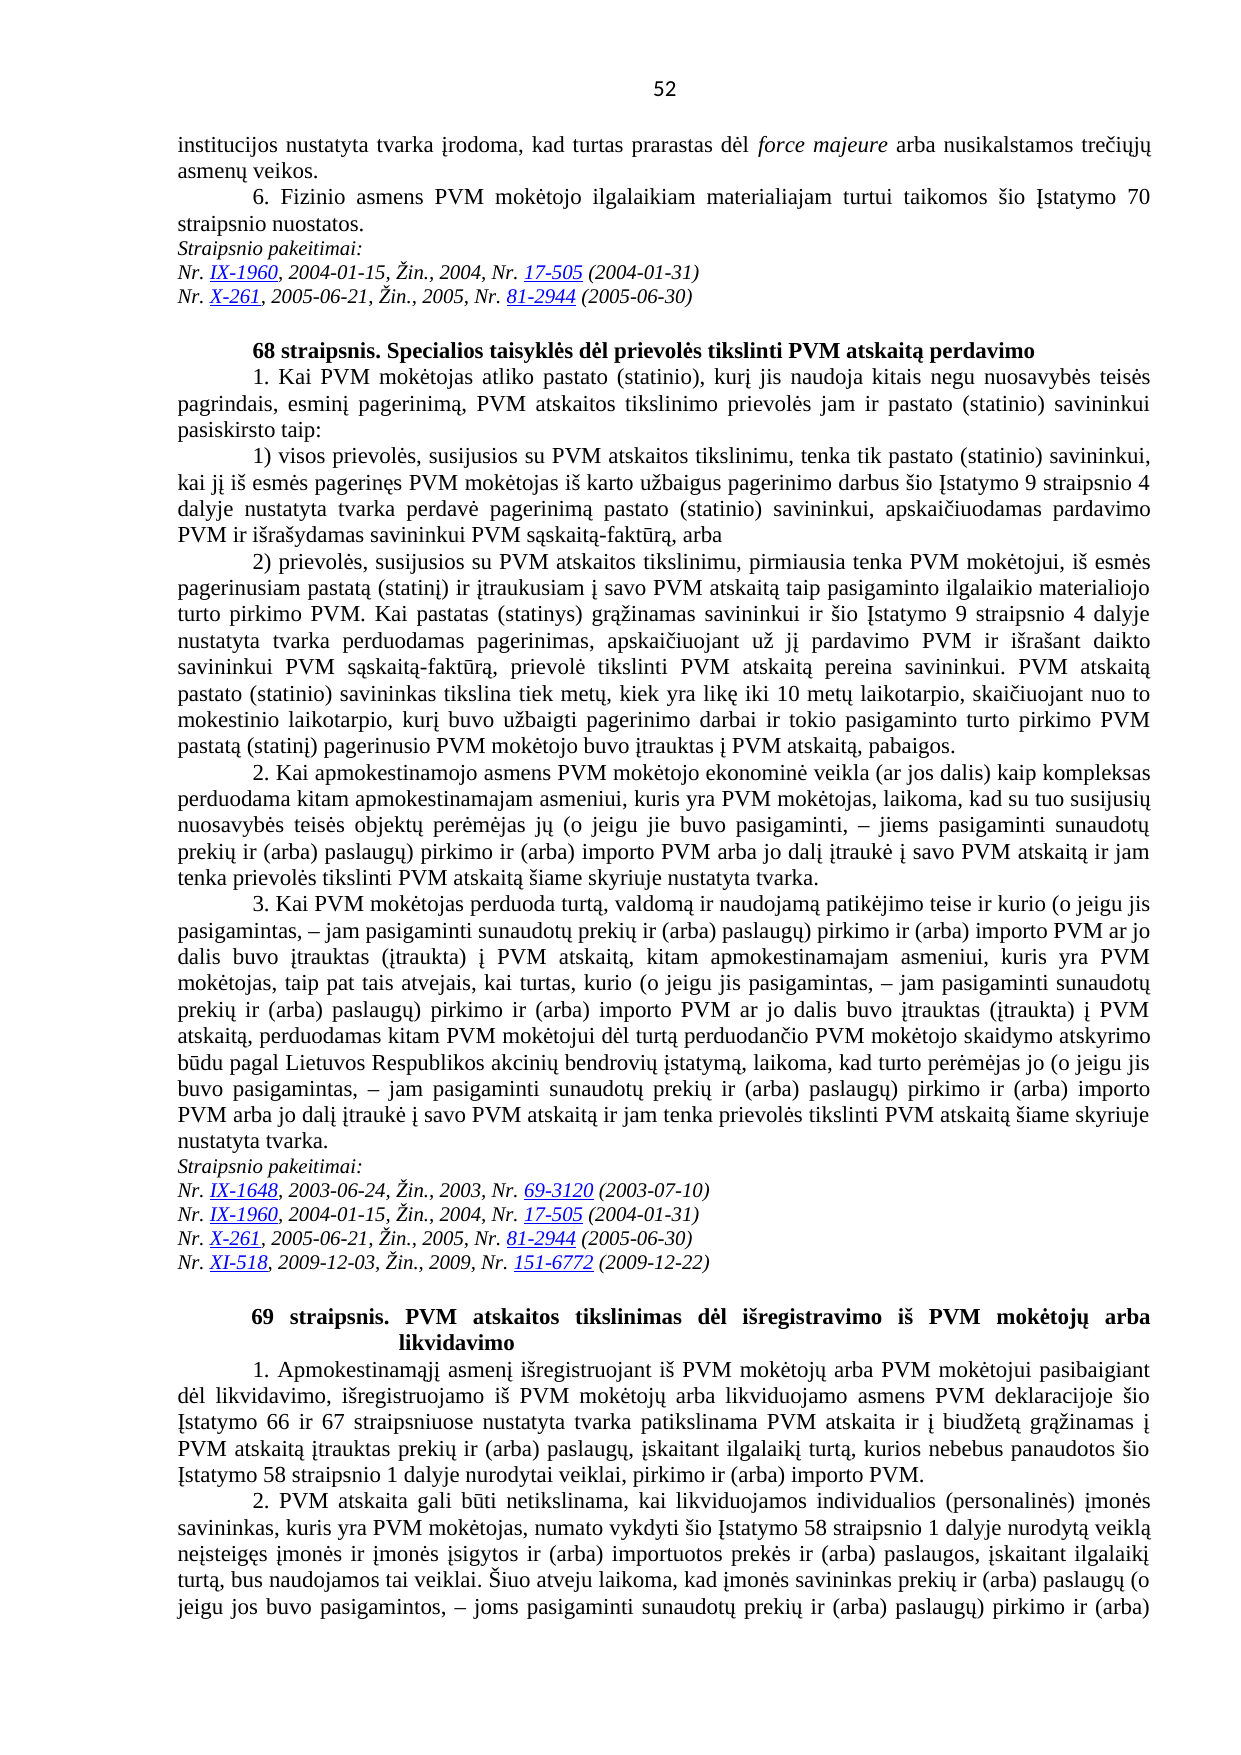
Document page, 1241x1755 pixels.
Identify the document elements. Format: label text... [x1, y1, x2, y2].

text Nr. X-261, 2005-06-21, Žin., 2005, Nr. 81-2944 (2005-06-30) [177, 284, 1152, 308]
text 2) prievolės, susijusios su PVM atskaitos tikslinimu, pirmiausia tenka PVM mokėtojui, iš esmės pagerinusiam pastatą (statinį) ir įtraukusiam į savo PVM atskaitą taip pasigaminto ilgalaikio materialiojo turto pirkimo PVM. Kai pastatas (statinys) grąžinamas savininkui ir šio Įstatymo 9 straipsnio 4 dalyje nustatyta tvarka perduodamas pagerinimas, apskaičiuojant už jį pardavimo PVM ir išrašant daikto savininkui PVM sąskaitą-faktūrą, prievolė tikslinti PVM atskaitą pereina savininkui. PVM atskaitą pastato (statinio) savininkas tikslina tiek metų, kiek yra likę iki 10 metų laikotarpio, skaičiuojant nuo to mokestinio laikotarpio, kurį buvo užbaigti pagerinimo darbai ir tokio pasigaminto turto pirkimo PVM pastatą (statinį) pagerinusio PVM mokėtojo buvo įtrauktas į PVM atskaitą, pabaigos. [177, 548, 1152, 759]
text 1. Apmokestinamąjį asmenį išregistruojant iš PVM mokėtojų arba PVM mokėtojui pasibaigiant dėl likvidavimo, išregistruojamo iš PVM mokėtojų arba likviduojamo asmens PVM deklaracijoje šio Įstatymo 66 ir 67 straipsniuose nustatyta tvarka patikslinama PVM atskaita ir į biudžetą grąžinamas į PVM atskaitą įtrauktas prekių ir (arba) paslaugų, įskaitant ilgalaikį turtą, kurios nebebus panaudotos šio Įstatymo 58 straipsnio 1 dalyje nurodytai veiklai, pirkimo ir (arba) importo PVM. [177, 1356, 1152, 1487]
text 2. Kai apmokestinamojo asmens PVM mokėtojo ekonominė veikla (ar jos dalis) kaip kompleksas perduodama kitam apmokestinamajam asmeniui, kuris yra PVM mokėtojas, laikoma, kad su tuo susijusių nuosavybės teisės objektų perėmėjas jų (o jeigu jie buvo pasigaminti, – jiems pasigaminti sunaudotų prekių ir (arba) paslaugų) pirkimo ir (arba) importo PVM arba jo dalį įtraukė į savo PVM atskaitą ir jam tenka prievolės tikslinti PVM atskaitą šiame skyriuje nustatyta tvarka. [177, 759, 1152, 890]
text Nr. IX-1960, 2004-01-15, Žin., 2004, Nr. 17-505 (2004-01-31) [177, 260, 1152, 284]
text Nr. XI-518, 2009-12-03, Žin., 2009, Nr. 151-6772 (2009-12-22) [177, 1250, 1152, 1274]
text institucijos nustatyta tvarka įrodoma, kad turtas prarastas dėl force majeure arba nusikalstamos trečiųjų asmenų veikos. [177, 131, 1152, 183]
text Straipsnio pakeitimai: [177, 1154, 1152, 1178]
text 1. Kai PVM mokėtojas atliko pastato (statinio), kurį jis naudoja kitais negu nuosavybės teisės pagrindais, esminį pagerinimą, PVM atskaitos tikslinimo prievolės jam ir pastato (statinio) savininkui pasiskirsto taip: [177, 363, 1152, 442]
text 69 straipsnis. PVM atskaitos tikslinimas dėl išregistravimo iš PVM mokėtojų arba likvidavimo [251, 1303, 1152, 1356]
text 2. PVM atskaita gali būti netikslinama, kai likviduojamos individualios (personalinės) įmonės savininkas, kuris yra PVM mokėtojas, numato vykdyti šio Įstatymo 58 straipsnio 1 dalyje nurodytą veiklą neįsteigęs įmonės ir įmonės įsigytos ir (arba) importuotos prekės ir (arba) paslaugos, įskaitant ilgalaikį turtą, bus naudojamos tai veiklai. Šiuo atveju laikoma, kad įmonės savininkas prekių ir (arba) paslaugų (o jeigu jos buvo pasigamintos, – joms pasigaminti sunaudotų prekių ir (arba) paslaugų) pirkimo ir (arba) [177, 1487, 1152, 1619]
text Nr. X-261, 2005-06-21, Žin., 2005, Nr. 81-2944 (2005-06-30) [177, 1226, 1152, 1250]
text 3. Kai PVM mokėtojas perduoda turtą, valdomą ir naudojamą patikėjimo teise ir kurio (o jeigu jis pasigamintas, – jam pasigaminti sunaudotų prekių ir (arba) paslaugų) pirkimo ir (arba) importo PVM ar jo dalis buvo įtrauktas (įtraukta) į PVM atskaitą, kitam apmokestinamajam asmeniui, kuris yra PVM mokėtojas, taip pat tais atvejais, kai turtas, kurio (o jeigu jis pasigamintas, – jam pasigaminti sunaudotų prekių ir (arba) paslaugų) pirkimo ir (arba) importo PVM ar jo dalis buvo įtrauktas (įtraukta) į PVM atskaitą, perduodamas kitam PVM mokėtojui dėl turtą perduodančio PVM mokėtojo skaidymo atskyrimo būdu pagal Lietuvos Respublikos akcinių bendrovių įstatymą, laikoma, kad turto perėmėjas jo (o jeigu jis buvo pasigamintas, – jam pasigaminti sunaudotų prekių ir (arba) paslaugų) pirkimo ir (arba) importo PVM arba jo dalį įtraukė į savo PVM atskaitą ir jam tenka prievolės tikslinti PVM atskaitą šiame skyriuje nustatyta tvarka. [177, 890, 1152, 1154]
text Nr. IX-1648, 2003-06-24, Žin., 2003, Nr. 69-3120 (2003-07-10) [177, 1178, 1152, 1202]
text 68 straipsnis. Specialios taisyklės dėl prievolės tikslinti PVM atskaitą perdavimo [252, 337, 1152, 363]
text 6. Fizinio asmens PVM mokėtojo ilgalaikiam materialiajam turtui taikomos šio Įstatymo 70 straipsnio nuostatos. [177, 183, 1152, 236]
text Straipsnio pakeitimai: [177, 236, 1152, 260]
text Nr. IX-1960, 2004-01-15, Žin., 2004, Nr. 17-505 (2004-01-31) [177, 1202, 1152, 1226]
text 1) visos prievolės, susijusios su PVM atskaitos tikslinimu, tenka tik pastato (statinio) savininkui, kai jį iš esmės pagerinęs PVM mokėtojas iš karto užbaigus pagerinimo darbus šio Įstatymo 9 straipsnio 4 dalyje nustatyta tvarka perdavė pagerinimą pastato (statinio) savininkui, apskaičiuodamas pardavimo PVM ir išrašydamas savininkui PVM sąskaitą-faktūrą, arba [177, 442, 1152, 548]
